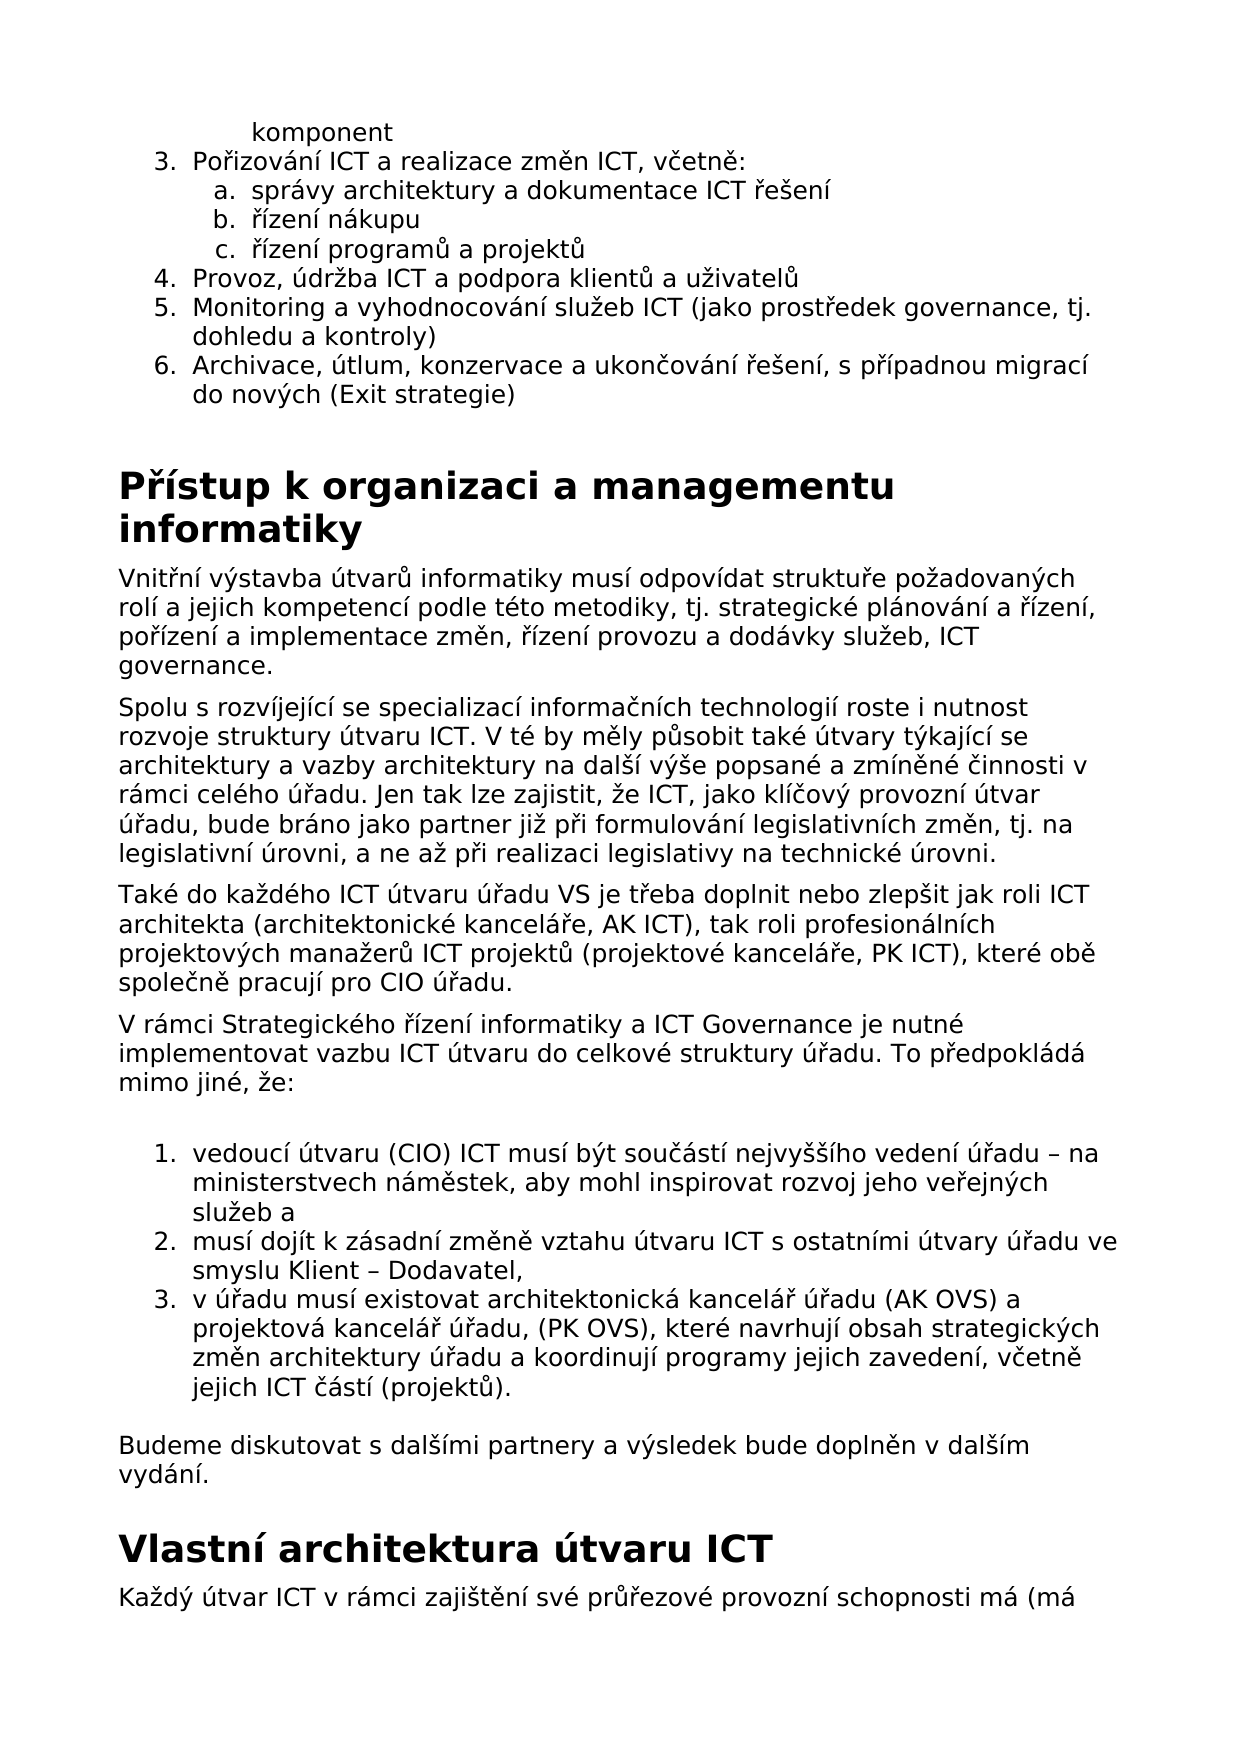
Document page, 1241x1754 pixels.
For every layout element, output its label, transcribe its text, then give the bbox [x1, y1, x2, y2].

text Vnitřní výstavba útvarů informatiky musí odpovídat struktuře požadovaných rolí a jejich kompetencí podle této metodiky, tj. strategické plánování a řízení, pořízení a implementace změn, řízení provozu a dodávky služeb, ICT governance. [118, 564, 1122, 681]
text Každý útvar ICT v rámci zajištění své průřezové provozní schopnosti má (má [118, 1583, 1122, 1612]
text Také do každého ICT útvaru úřadu VS je třeba doplnit nebo zlepšit jak roli ICT architekta (architektonické kanceláře, AK ICT), tak roli profesionálních projektových manažerů ICT projektů (projektové kanceláře, PK ICT), které obě společně pracují pro CIO úřadu. [118, 881, 1122, 997]
subtitle Přístup k organizaci a managementu informatiky [118, 464, 1122, 552]
list komponent [236, 118, 1122, 147]
list řízení programů a projektů [236, 235, 1122, 264]
list musí dojít k zásadní změně vztahu útvaru ICT s ostatními útvary úřadu ve smyslu Klient – Dodavatel, [177, 1227, 1122, 1285]
text V rámci Strategického řízení informatiky a ICT Governance je nutné implementovat vazbu ICT útvaru do celkové struktury úřadu. To předpokládá mimo jiné, že: [118, 1010, 1122, 1097]
list Monitoring a vyhodnocování služeb ICT (jako prostředek governance, tj. dohledu a kontroly) [177, 293, 1122, 351]
text Spolu s rozvíjející se specializací informačních technologií roste i nutnost rozvoje struktury útvaru ICT. V té by měly působit také útvary týkající se architektury a vazby architektury na další výše popsané a zmíněné činnosti v rámci celého úřadu. Jen tak lze zajistit, že ICT, jako klíčový provozní útvar úřadu, bude bráno jako partner již při formulování legislativních změn, tj. na legislativní úrovni, a ne až při realizaci legislativy na technické úrovni. [118, 693, 1122, 868]
list v úřadu musí existovat architektonická kancelář úřadu (AK OVS) a projektová kancelář úřadu, (PK OVS), které navrhují obsah strategických změn architektury úřadu a koordinují programy jejich zavedení, včetně jejich ICT částí (projektů). [177, 1285, 1122, 1402]
list správy architektury a dokumentace ICT řešení [236, 176, 1122, 206]
list Archivace, útlum, konzervace a ukončování řešení, s případnou migrací do nových (Exit strategie) [177, 351, 1122, 410]
list vedoucí útvaru (CIO) ICT musí být součástí nejvyššího vedení úřadu – na ministerstvech náměstek, aby mohl inspirovat rozvoj jeho veřejných služeb a [177, 1139, 1122, 1227]
subtitle Vlastní architektura útvaru ICT [118, 1527, 1122, 1571]
text Budeme diskutovat s dalšími partnery a výsledek bude doplněn v dalším vydání. [118, 1431, 1122, 1490]
list Pořizování ICT a realizace změn ICT, včetně: [177, 147, 1122, 176]
list Provoz, údržba ICT a podpora klientů a uživatelů [177, 264, 1122, 293]
list řízení nákupu [236, 206, 1122, 235]
